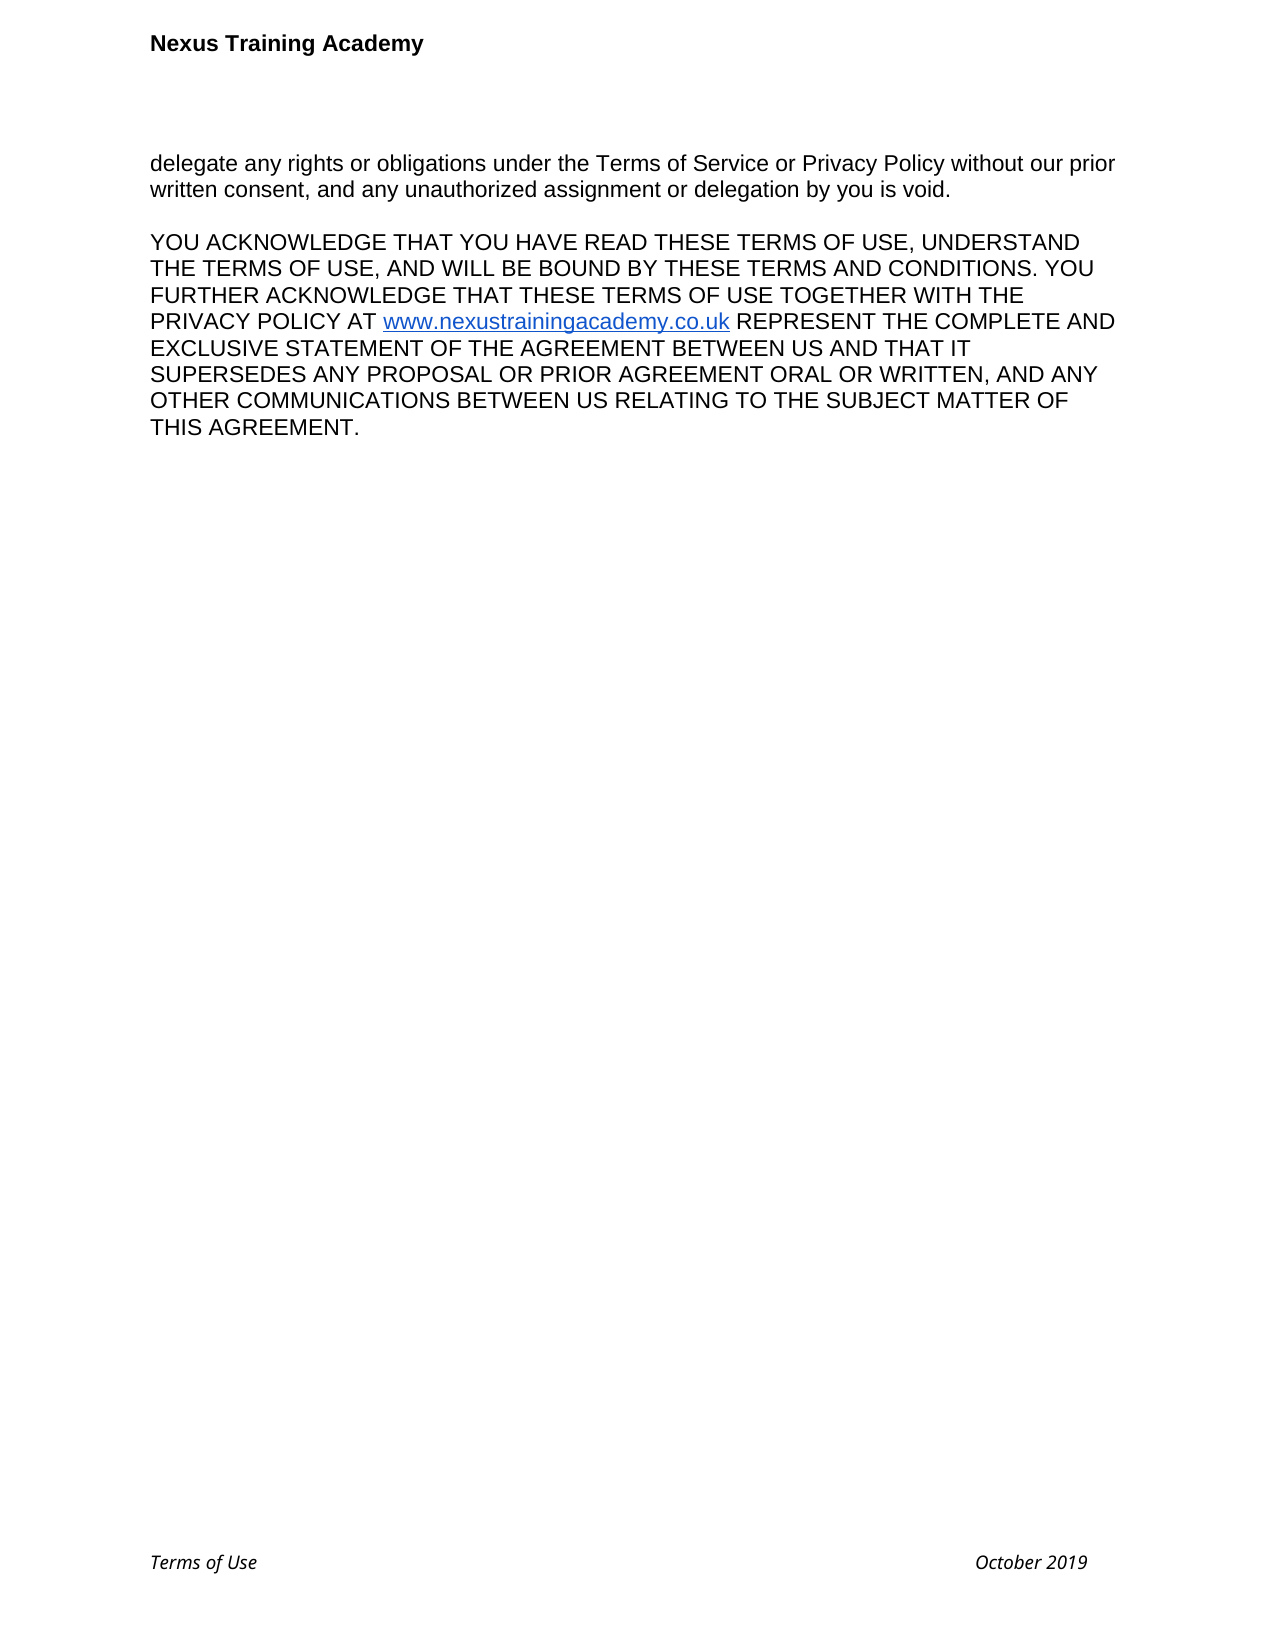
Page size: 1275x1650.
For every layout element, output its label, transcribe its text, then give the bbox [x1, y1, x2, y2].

text YOU ACKNOWLEDGE THAT YOU HAVE READ THESE TERMS OF USE, UNDERSTAND THE TERMS OF USE, AND WILL BE BOUND BY THESE TERMS AND CONDITIONS. YOU FURTHER ACKNOWLEDGE THAT THESE TERMS OF USE TOGETHER WITH THE PRIVACY POLICY AT www.nexustrainingacademy.co.uk REPRESENT THE COMPLETE AND EXCLUSIVE STATEMENT OF THE AGREEMENT BETWEEN US AND THAT IT SUPERSEDES ANY PROPOSAL OR PRIOR AGREEMENT ORAL OR WRITTEN, AND ANY OTHER COMMUNICATIONS BETWEEN US RELATING TO THE SUBJECT MATTER OF THIS AGREEMENT. [150, 229, 1125, 440]
text delegate any rights or obligations under the Terms of Service or Privacy Policy without our prior written consent, and any unauthorized assignment or delegation by you is void. [150, 150, 1125, 203]
